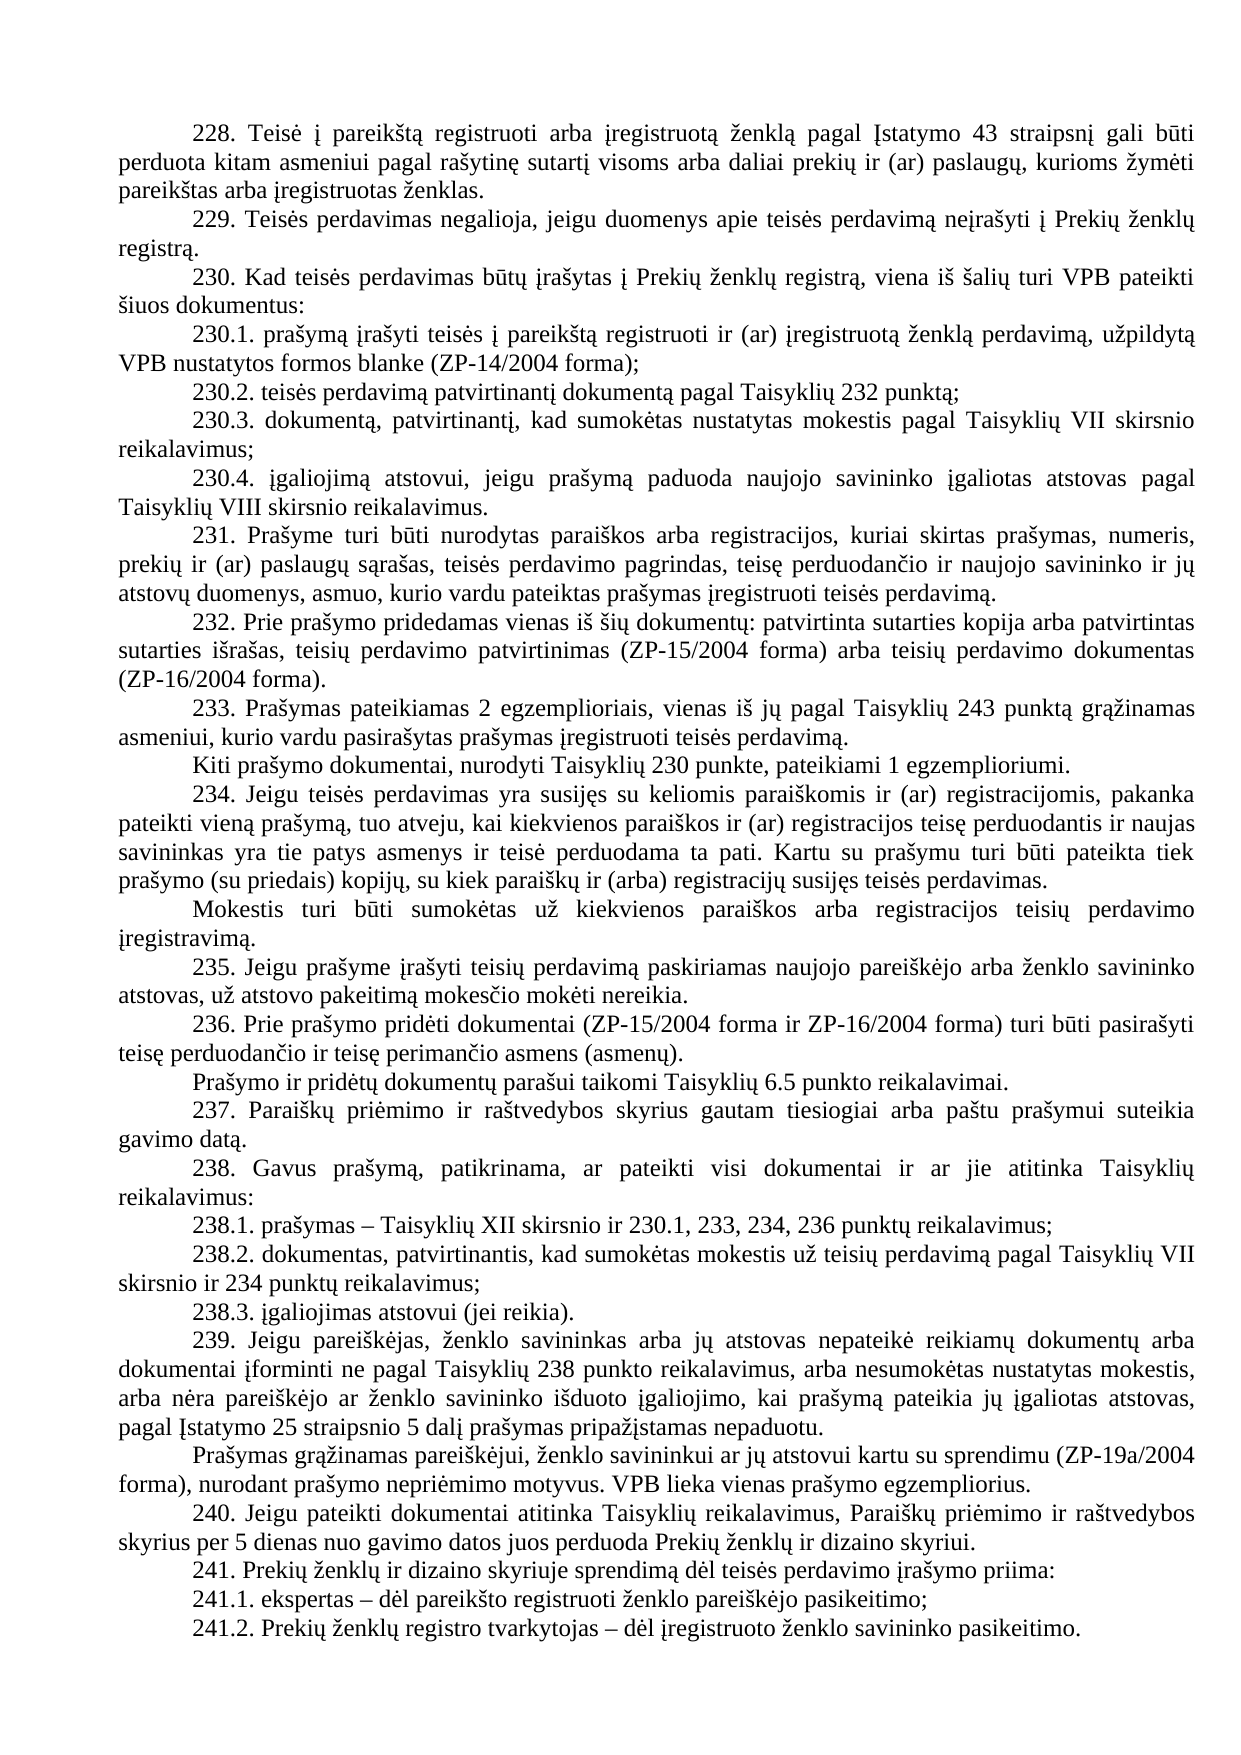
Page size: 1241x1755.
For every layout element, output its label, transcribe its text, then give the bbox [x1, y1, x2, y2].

text 230.3. dokumentą, patvirtinantį, kad sumokėtas nustatytas mokestis pagal Taisyklių VII skirsnio reikalavimus; [118, 406, 1196, 463]
text Prašymas grąžinamas pareiškėjui, ženklo savininkui ar jų atstovui kartu su sprendimu (ZP-19a/2004 forma), nurodant prašymo nepriėmimo motyvus. VPB lieka vienas prašymo egzempliorius. [118, 1441, 1196, 1498]
text 230.2. teisės perdavimą patvirtinantį dokumentą pagal Taisyklių 232 punktą; [118, 377, 1196, 406]
text 230.1. prašymą įrašyti teisės į pareikštą registruoti ir (ar) įregistruotą ženklą perdavimą, užpildytą VPB nustatytos formos blanke (ZP-14/2004 forma); [118, 319, 1196, 377]
text 230. Kad teisės perdavimas būtų įrašytas į Prekių ženklų registrą, viena iš šalių turi VPB pateikti šiuos dokumentus: [118, 262, 1196, 319]
text 241.2. Prekių ženklų registro tvarkytojas – dėl įregistruoto ženklo savininko pasikeitimo. [118, 1613, 1196, 1642]
text 241.1. ekspertas – dėl pareikšto registruoti ženklo pareiškėjo pasikeitimo; [118, 1584, 1196, 1613]
text Mokestis turi būti sumokėtas už kiekvienos paraiškos arba registracijos teisių perdavimo įregistravimą. [118, 894, 1196, 952]
text Kiti prašymo dokumentai, nurodyti Taisyklių 230 punkte, pateikiami 1 egzemplioriumi. [118, 751, 1196, 779]
text 231. Prašyme turi būti nurodytas paraiškos arba registracijos, kuriai skirtas prašymas, numeris, prekių ir (ar) paslaugų sąrašas, teisės perdavimo pagrindas, teisę perduodančio ir naujojo savininko ir jų atstovų duomenys, asmuo, kurio vardu pateiktas prašymas įregistruoti teisės perdavimą. [118, 521, 1196, 607]
text 239. Jeigu pareiškėjas, ženklo savininkas arba jų atstovas nepateikė reikiamų dokumentų arba dokumentai įforminti ne pagal Taisyklių 238 punkto reikalavimus, arba nesumokėtas nustatytas mokestis, arba nėra pareiškėjo ar ženklo savininko išduoto įgaliojimo, kai prašymą pateikia jų įgaliotas atstovas, pagal Įstatymo 25 straipsnio 5 dalį prašymas pripažįstamas nepaduotu. [118, 1326, 1196, 1441]
text 232. Prie prašymo pridedamas vienas iš šių dokumentų: patvirtinta sutarties kopija arba patvirtintas sutarties išrašas, teisių perdavimo patvirtinimas (ZP-15/2004 forma) arba teisių perdavimo dokumentas (ZP-16/2004 forma). [118, 607, 1196, 693]
text 235. Jeigu prašyme įrašyti teisių perdavimą paskiriamas naujojo pareiškėjo arba ženklo savininko atstovas, už atstovo pakeitimą mokesčio mokėti nereikia. [118, 952, 1196, 1009]
text 229. Teisės perdavimas negalioja, jeigu duomenys apie teisės perdavimą neįrašyti į Prekių ženklų registrą. [118, 204, 1196, 262]
text Prašymo ir pridėtų dokumentų parašui taikomi Taisyklių 6.5 punkto reikalavimai. [118, 1067, 1196, 1096]
text 240. Jeigu pateikti dokumentai atitinka Taisyklių reikalavimus, Paraiškų priėmimo ir raštvedybos skyrius per 5 dienas nuo gavimo datos juos perduoda Prekių ženklų ir dizaino skyriui. [118, 1498, 1196, 1556]
text 228. Teisė į pareikštą registruoti arba įregistruotą ženklą pagal Įstatymo 43 straipsnį gali būti perduota kitam asmeniui pagal rašytinę sutartį visoms arba daliai prekių ir (ar) paslaugų, kurioms žymėti pareikštas arba įregistruotas ženklas. [118, 118, 1196, 204]
text 233. Prašymas pateikiamas 2 egzemplioriais, vienas iš jų pagal Taisyklių 243 punktą grąžinamas asmeniui, kurio vardu pasirašytas prašymas įregistruoti teisės perdavimą. [118, 693, 1196, 751]
text 238.2. dokumentas, patvirtinantis, kad sumokėtas mokestis už teisių perdavimą pagal Taisyklių VII skirsnio ir 234 punktų reikalavimus; [118, 1239, 1196, 1297]
text 236. Prie prašymo pridėti dokumentai (ZP-15/2004 forma ir ZP-16/2004 forma) turi būti pasirašyti teisę perduodančio ir teisę perimančio asmens (asmenų). [118, 1009, 1196, 1067]
text 234. Jeigu teisės perdavimas yra susijęs su keliomis paraiškomis ir (ar) registracijomis, pakanka pateikti vieną prašymą, tuo atveju, kai kiekvienos paraiškos ir (ar) registracijos teisę perduodantis ir naujas savininkas yra tie patys asmenys ir teisė perduodama ta pati. Kartu su prašymu turi būti pateikta tiek prašymo (su priedais) kopijų, su kiek paraiškų ir (arba) registracijų susijęs teisės perdavimas. [118, 779, 1196, 894]
text 241. Prekių ženklų ir dizaino skyriuje sprendimą dėl teisės perdavimo įrašymo priima: [118, 1556, 1196, 1584]
text 238.3. įgaliojimas atstovui (jei reikia). [118, 1297, 1196, 1326]
text 237. Paraiškų priėmimo ir raštvedybos skyrius gautam tiesiogiai arba paštu prašymui suteikia gavimo datą. [118, 1096, 1196, 1153]
text 238. Gavus prašymą, patikrinama, ar pateikti visi dokumentai ir ar jie atitinka Taisyklių reikalavimus: [118, 1153, 1196, 1211]
text 238.1. prašymas – Taisyklių XII skirsnio ir 230.1, 233, 234, 236 punktų reikalavimus; [118, 1211, 1196, 1239]
text 230.4. įgaliojimą atstovui, jeigu prašymą paduoda naujojo savininko įgaliotas atstovas pagal Taisyklių VIII skirsnio reikalavimus. [118, 463, 1196, 521]
